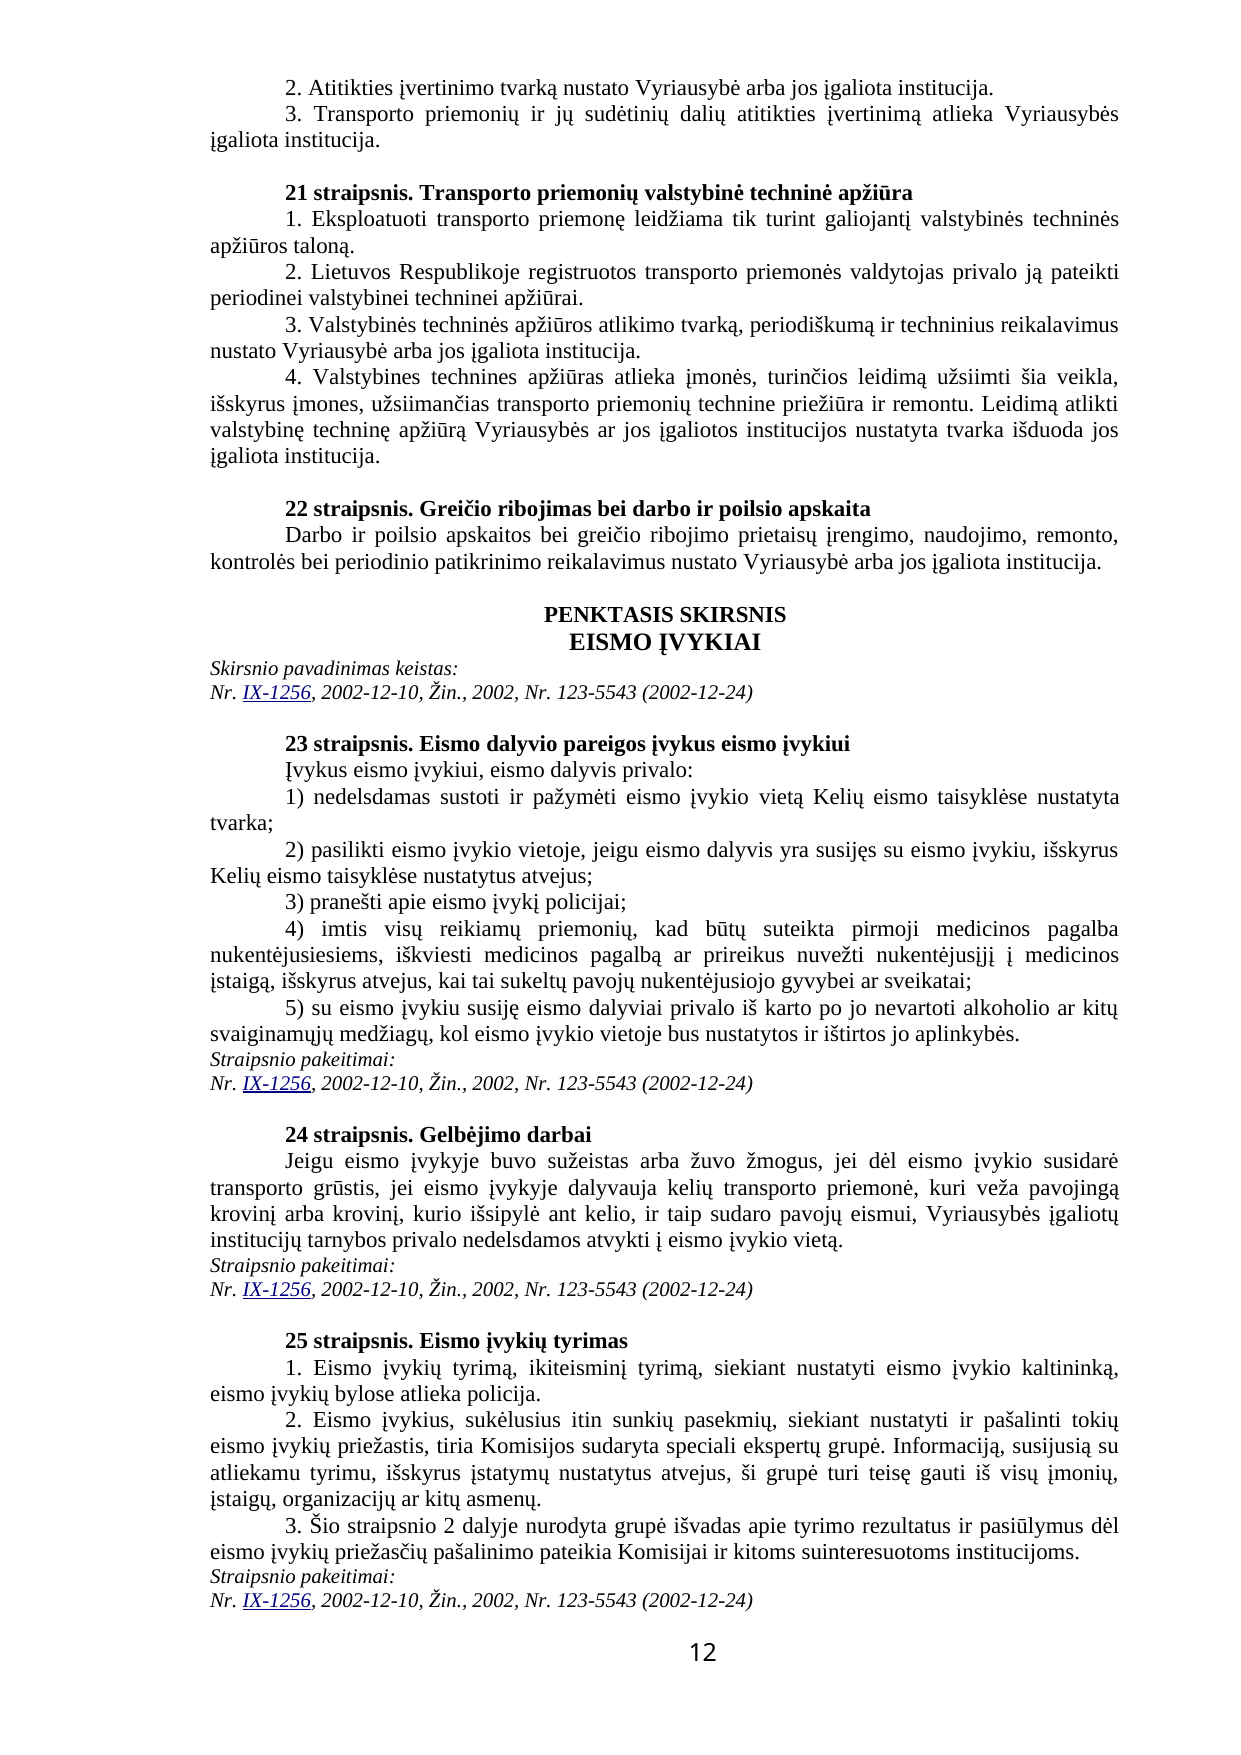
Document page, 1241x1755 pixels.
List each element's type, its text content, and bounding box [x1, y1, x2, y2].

text 5) su eismo įvykiu susiję eismo dalyviai privalo iš karto po jo nevartoti alkoholio ar kitų svaiginamųjų medžiagų, kol eismo įvykio vietoje bus nustatytos ir ištirtos jo aplinkybės. [210, 994, 1120, 1046]
text Skirsnio pavadinimas keistas: [210, 656, 1120, 680]
text 22 straipsnis. Greičio ribojimas bei darbo ir poilsio apskaita [210, 495, 1120, 522]
text Nr. IX-1256, 2002-12-10, Žin., 2002, Nr. 123-5543 (2002-12-24) [210, 680, 1120, 704]
text Įvykus eismo įvykiui, eismo dalyvis privalo: [210, 757, 1120, 783]
text EISMO ĮVYKIAI [210, 627, 1120, 656]
text PENKTASIS SKIRSNIS [210, 601, 1120, 627]
text Straipsnio pakeitimai: [210, 1253, 1120, 1277]
text Nr. IX-1256, 2002-12-10, Žin., 2002, Nr. 123-5543 (2002-12-24) [210, 1277, 1120, 1301]
text 21 straipsnis. Transporto priemonių valstybinė techninė apžiūra [210, 179, 1120, 205]
text 1. Eismo įvykių tyrimą, ikiteisminį tyrimą, siekiant nustatyti eismo įvykio kaltininką, eismo įvykių bylose atlieka policija. [210, 1353, 1120, 1406]
text 3) pranešti apie eismo įvykį policijai; [210, 888, 1120, 915]
text 24 straipsnis. Gelbėjimo darbai [210, 1121, 1120, 1147]
text 23 straipsnis. Eismo dalyvio pareigos įvykus eismo įvykiui [210, 730, 1120, 757]
text 3. Valstybinės techninės apžiūros atlikimo tvarką, periodiškumą ir techninius reikalavimus nustato Vyriausybė arba jos įgaliota institucija. [210, 311, 1120, 363]
text 1. Eksploatuoti transporto priemonę leidžiama tik turint galiojantį valstybinės techninės apžiūros taloną. [210, 205, 1120, 258]
text 25 straipsnis. Eismo įvykių tyrimas [210, 1327, 1120, 1353]
text 2) pasilikti eismo įvykio vietoje, jeigu eismo dalyvis yra susijęs su eismo įvykiu, išskyrus Kelių eismo taisyklėse nustatytus atvejus; [210, 836, 1120, 888]
text Straipsnio pakeitimai: [210, 1564, 1120, 1588]
text 2. Eismo įvykius, sukėlusius itin sunkių pasekmių, siekiant nustatyti ir pašalinti tokių eismo įvykių priežastis, tiria Komisijos sudaryta speciali ekspertų grupė. Informaciją, susijusią su atliekamu tyrimu, išskyrus įstatymų nustatytus atvejus, ši grupė turi teisę gauti iš visų įmonių, įstaigų, organizacijų ar kitų asmenų. [210, 1406, 1120, 1512]
text 4. Valstybines technines apžiūras atlieka įmonės, turinčios leidimą užsiimti šia veikla, išskyrus įmones, užsiimančias transporto priemonių technine priežiūra ir remontu. Leidimą atlikti valstybinę techninę apžiūrą Vyriausybės ar jos įgaliotos institucijos nustatyta tvarka išduoda jos įgaliota institucija. [210, 363, 1120, 469]
text Straipsnio pakeitimai: [210, 1046, 1120, 1071]
text 4) imtis visų reikiamų priemonių, kad būtų suteikta pirmoji medicinos pagalba nukentėjusiesiems, iškviesti medicinos pagalbą ar prireikus nuvežti nukentėjusįjį į medicinos įstaigą, išskyrus atvejus, kai tai sukeltų pavojų nukentėjusiojo gyvybei ar sveikatai; [210, 915, 1120, 994]
text 1) nedelsdamas sustoti ir pažymėti eismo įvykio vietą Kelių eismo taisyklėse nustatyta tvarka; [210, 783, 1120, 836]
text 3. Transporto priemonių ir jų sudėtinių dalių atitikties įvertinimą atlieka Vyriausybės įgaliota institucija. [210, 100, 1120, 153]
text 3. Šio straipsnio 2 dalyje nurodyta grupė išvadas apie tyrimo rezultatus ir pasiūlymus dėl eismo įvykių priežasčių pašalinimo pateikia Komisijai ir kitoms suinteresuotoms institucijoms. [210, 1512, 1120, 1564]
text 2. Lietuvos Respublikoje registruotos transporto priemonės valdytojas privalo ją pateikti periodinei valstybinei techninei apžiūrai. [210, 258, 1120, 311]
text 2. Atitikties įvertinimo tvarką nustato Vyriausybė arba jos įgaliota institucija. [210, 73, 1120, 100]
text Nr. IX-1256, 2002-12-10, Žin., 2002, Nr. 123-5543 (2002-12-24) [210, 1588, 1120, 1612]
text Nr. IX-1256, 2002-12-10, Žin., 2002, Nr. 123-5543 (2002-12-24) [210, 1071, 1120, 1094]
text Darbo ir poilsio apskaitos bei greičio ribojimo prietaisų įrengimo, naudojimo, remonto, kontrolės bei periodinio patikrinimo reikalavimus nustato Vyriausybė arba jos įgaliota institucija. [210, 522, 1120, 574]
text Jeigu eismo įvykyje buvo sužeistas arba žuvo žmogus, jei dėl eismo įvykio susidarė transporto grūstis, jei eismo įvykyje dalyvauja kelių transporto priemonė, kuri veža pavojingą krovinį arba krovinį, kurio išsipylė ant kelio, ir taip sudaro pavojų eismui, Vyriausybės įgaliotų institucijų tarnybos privalo nedelsdamos atvykti į eismo įvykio vietą. [210, 1147, 1120, 1253]
